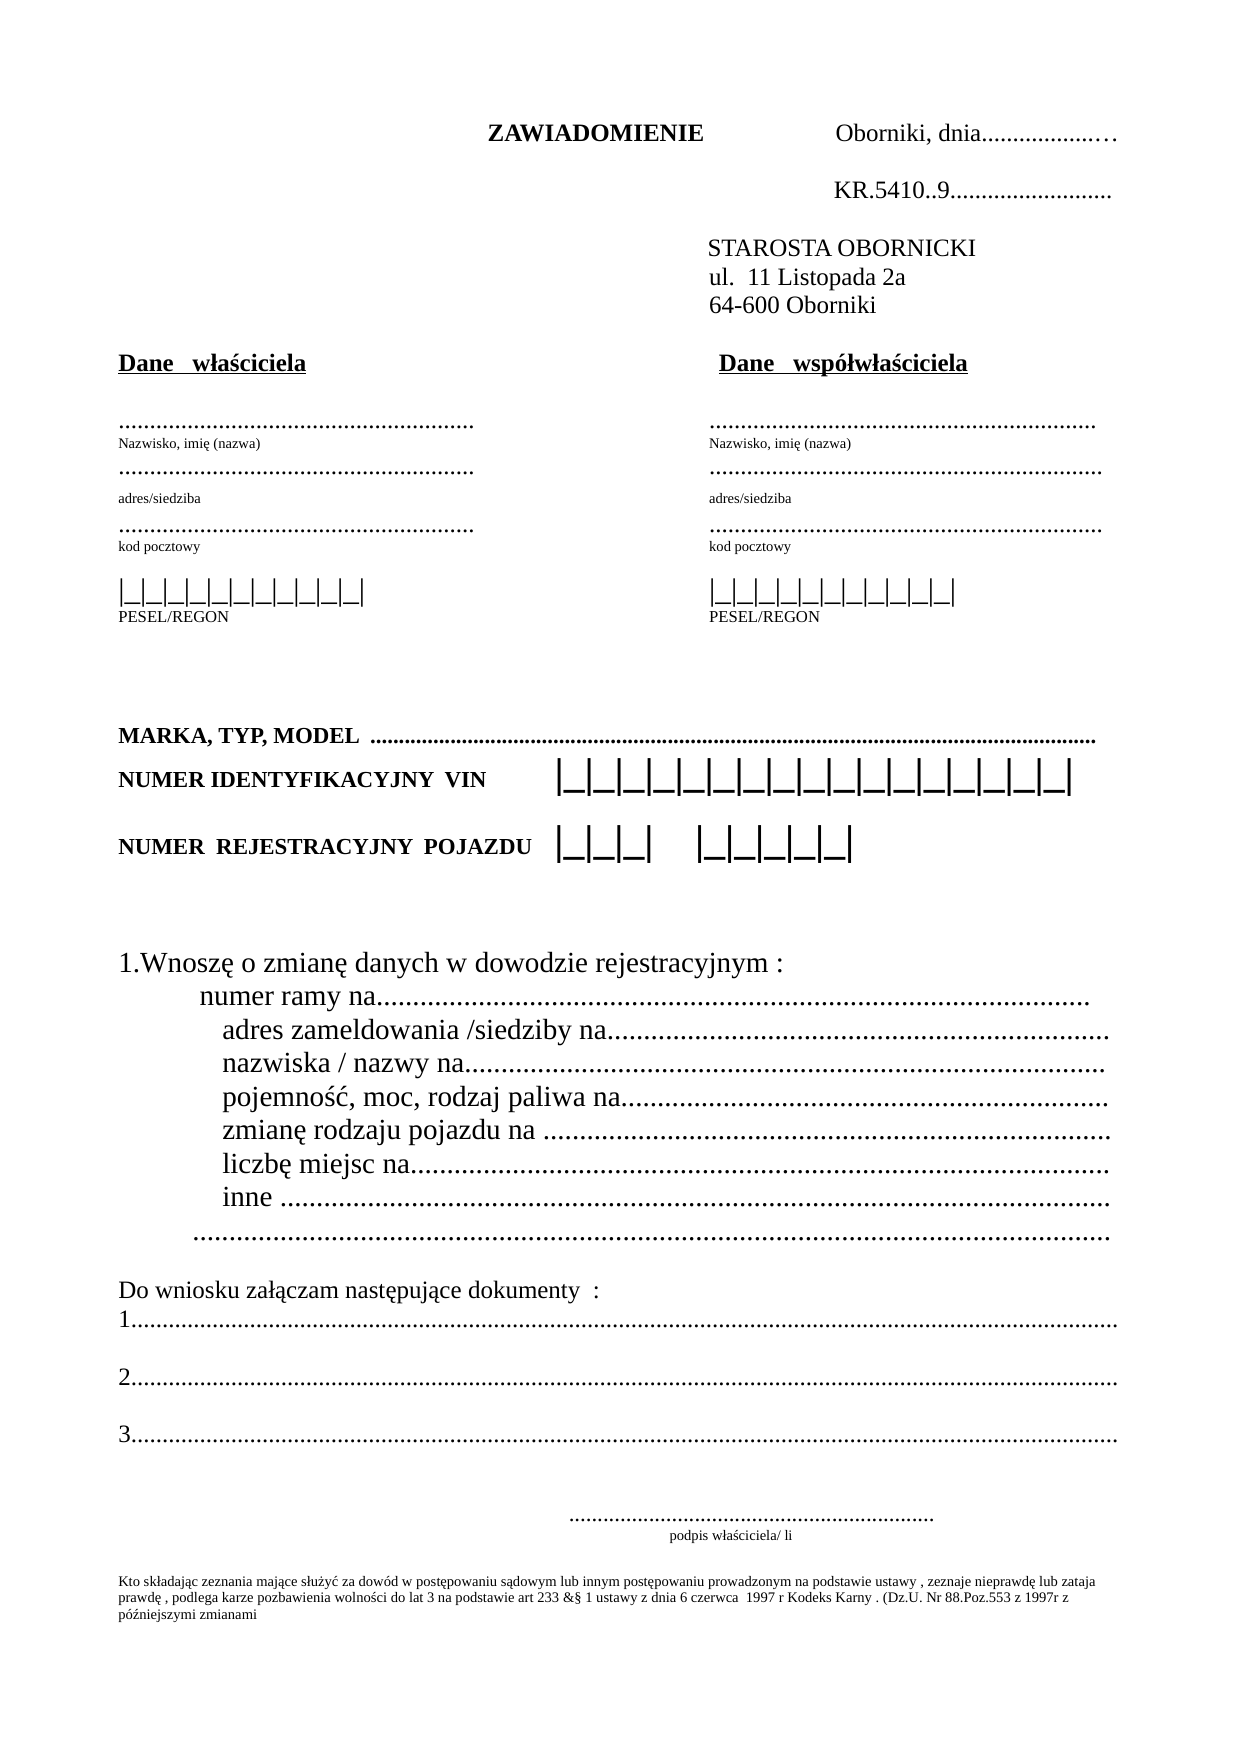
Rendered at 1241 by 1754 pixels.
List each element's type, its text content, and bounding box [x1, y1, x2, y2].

text STAROSTA OBORNICKI [118, 233, 1122, 262]
text  zmianę rodzaju pojazdu na .............................................................................. [118, 1112, 1122, 1146]
text adres/siedziba adres/siedziba [118, 480, 1122, 509]
text 2.............................................................................................................................................................. [118, 1362, 1122, 1390]
text MARKA, TYP, MODEL ............................................................................................................................... [118, 722, 1122, 748]
text  liczbę miejsc na................................................................................................ [118, 1146, 1122, 1179]
text podpis właściciela/ li [118, 1527, 1122, 1544]
text  nazwiska / nazwy na........................................................................................ [118, 1045, 1122, 1079]
text ul. 11 Listopada 2a [118, 262, 1122, 291]
text kod pocztowy kod pocztowy [118, 537, 1122, 554]
text ................................................................ [118, 1501, 1122, 1527]
text Nazwisko, imię (nazwa) Nazwisko, imię (nazwa) [118, 434, 1122, 451]
text ......................................................... ............................................................... [118, 451, 1122, 480]
text KR.5410..9.......................... [118, 176, 1122, 204]
text PESEL/REGON PESEL/REGON [118, 607, 1122, 626]
text  adres zameldowania /siedziby na..................................................................... [118, 1012, 1122, 1045]
text .............................................................................................................................. [118, 1213, 1122, 1247]
text Dane właściciela Dane współwłaściciela [118, 348, 1122, 377]
text NUMER REJESTRACYJNY POJAZDU |_|_|_| |_|_|_|_|_| [118, 815, 1122, 863]
text |_|_|_|_|_|_|_|_|_|_|_| |_|_|_|_|_|_|_|_|_|_|_| [118, 571, 1122, 607]
text NUMER IDENTYFIKACYJNY VIN |_|_|_|_|_|_|_|_|_|_|_|_|_|_|_|_|_| [118, 748, 1122, 796]
text  numer ramy na.................................................................................................. [118, 978, 1122, 1012]
text  pojemność, moc, rodzaj paliwa na................................................................... [118, 1079, 1122, 1112]
text ......................................................... .............................................................. [118, 406, 1122, 434]
text ZAWIADOMIENIE Oborniki, dnia..................… [118, 118, 1122, 147]
list Wnoszę o zmianę danych w dowodzie rejestracyjnym : [118, 945, 1122, 978]
text 3.............................................................................................................................................................. [118, 1419, 1122, 1448]
text 64-600 Oborniki [118, 291, 1122, 319]
text Kto składając zeznania mające służyć za dowód w postępowaniu sądowym lub innym postępowaniu prowadzonym na podstawie ustawy , zeznaje nieprawdę lub zataja prawdę , podlega karze pozbawienia wolności do lat 3 na podstawie art 233 &§ 1 ustawy z dnia 6 czerwca 1997 r Kodeks Karny . (Dz.U. Nr 88.Poz.553 z 1997r z późniejszymi zmianami [118, 1572, 1122, 1623]
text 1.............................................................................................................................................................. [118, 1304, 1122, 1333]
text  inne .................................................................................................................. [118, 1179, 1122, 1213]
text ......................................................... ............................................................... [118, 509, 1122, 537]
text Do wniosku załączam następujące dokumenty : [118, 1275, 1122, 1304]
